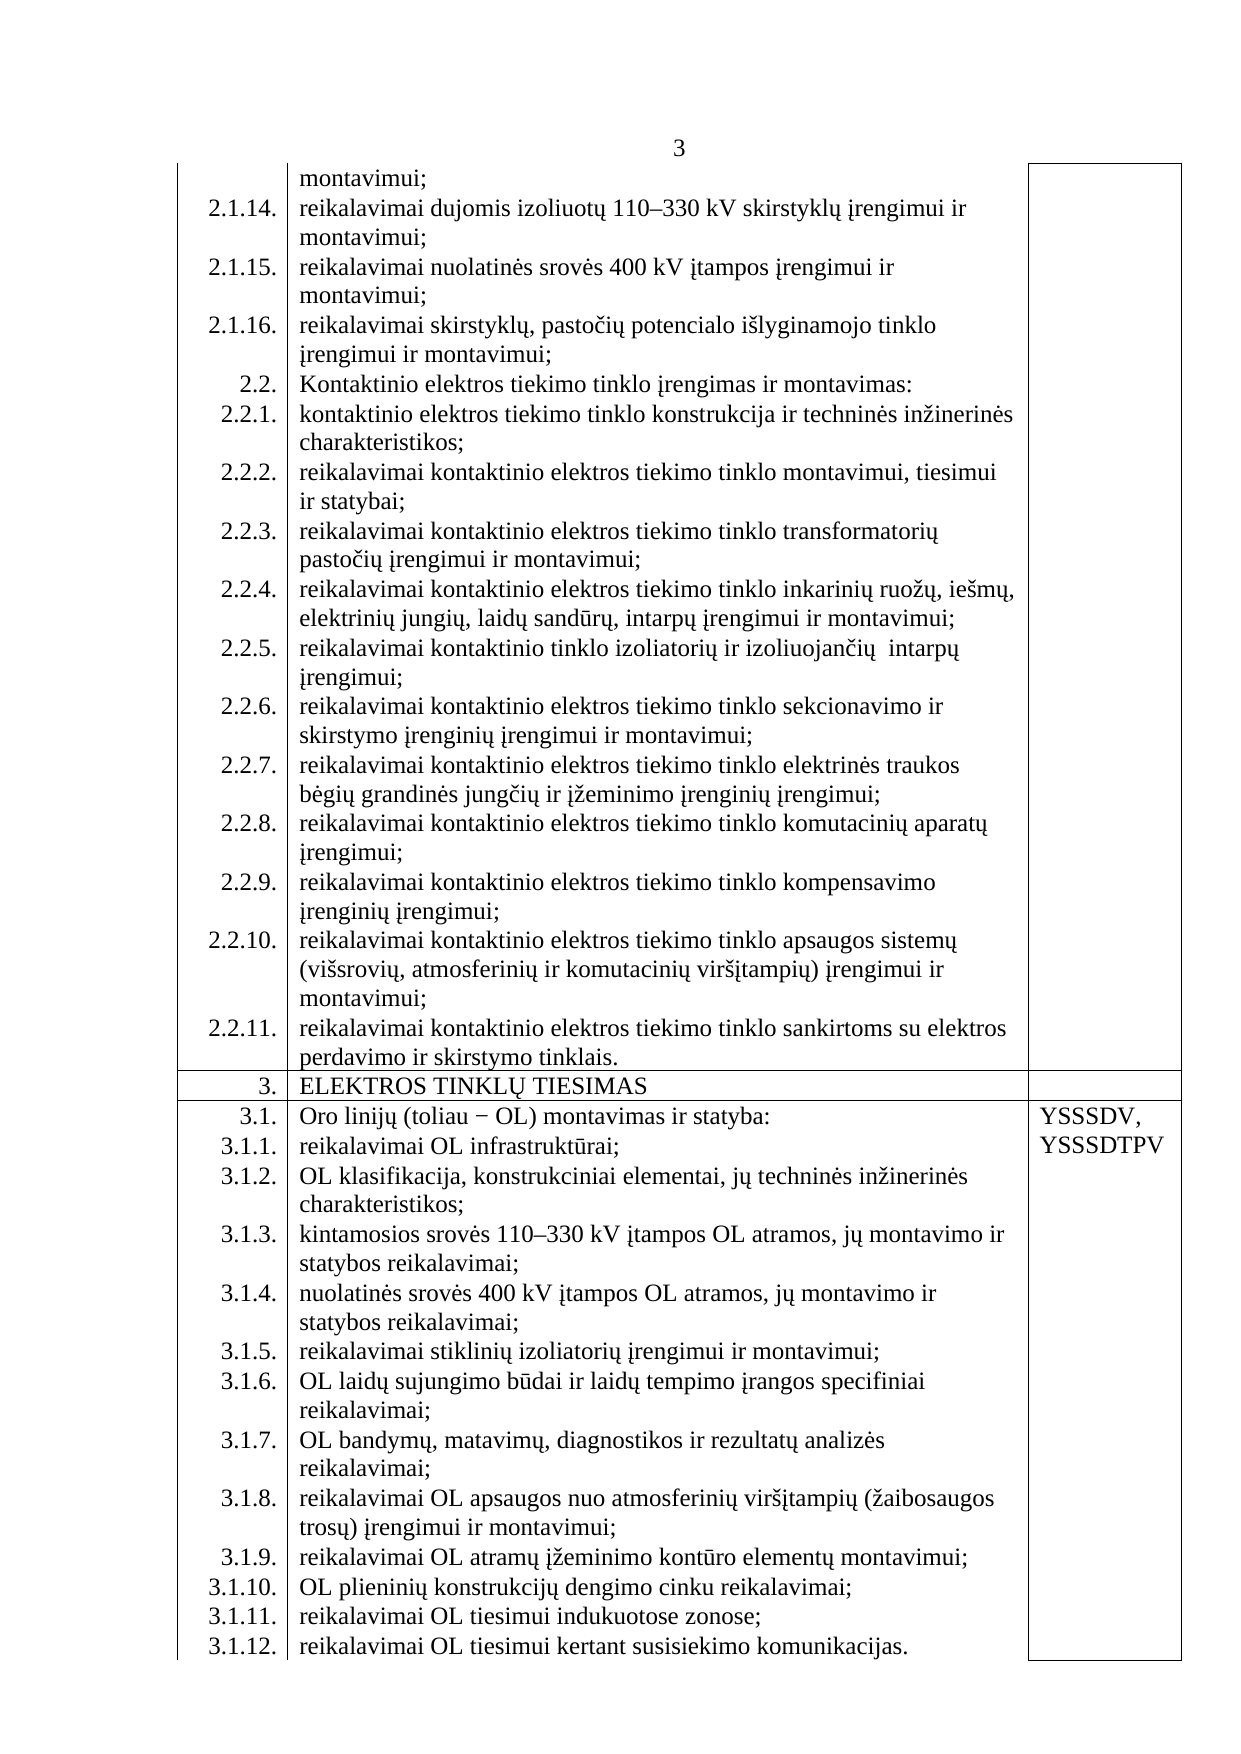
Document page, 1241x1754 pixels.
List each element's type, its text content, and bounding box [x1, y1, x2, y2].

table_cell 2.2.8. [178, 808, 287, 866]
table_cell reikalavimai kontaktinio elektros tiekimo tinklo sankirtoms su elektros perdavimo ir skirstymo tinklais. [288, 1012, 1028, 1070]
table_cell 2.2.4. [178, 573, 287, 632]
table_cell 3.1.8. [178, 1482, 287, 1541]
table_cell 3.1.4. [178, 1277, 287, 1335]
table_cell 3.1.3. [178, 1218, 287, 1277]
table_cell [1029, 164, 1181, 1070]
table_cell 3.1.10. [178, 1571, 287, 1600]
table_cell 2.1.15. [178, 251, 287, 309]
table_cell reikalavimai dujomis izoliuotų 110–330 kV skirstyklų įrengimui ir montavimui; [288, 192, 1028, 251]
table_cell 2.2.10. [178, 925, 287, 1012]
table_cell 3.1.6. [178, 1365, 287, 1424]
table_cell reikalavimai OL tiesimui indukuotose zonose; [288, 1600, 1028, 1630]
table_cell 2.2.11. [178, 1012, 287, 1070]
table_cell 2.2.1. [178, 398, 287, 456]
table_cell reikalavimai kontaktinio elektros tiekimo tinklo komutacinių aparatų įrengimui; [288, 808, 1028, 866]
table_cell [1029, 1071, 1181, 1100]
table_cell reikalavimai OL atramų įžeminimo kontūro elementų montavimui; [288, 1541, 1028, 1571]
table_cell OL klasifikacija, konstrukciniai elementai, jų techninės inžinerinės charakteristikos; [288, 1160, 1028, 1218]
table_cell reikalavimai nuolatinės srovės 400 kV įtampos įrengimui ir montavimui; [288, 251, 1028, 309]
table_cell reikalavimai kontaktinio tinklo izoliatorių ir izoliuojančių intarpų įrengimui; [288, 632, 1028, 690]
table_cell 3.1. [178, 1101, 287, 1130]
table_cell 3.1.12. [178, 1630, 287, 1660]
table_cell 2.2.5. [178, 632, 287, 690]
table_cell 3.1.11. [178, 1600, 287, 1630]
table_cell montavimui; [288, 163, 1028, 192]
table_cell 3.1.1. [178, 1130, 287, 1160]
table_cell reikalavimai kontaktinio elektros tiekimo tinklo kompensavimo įrenginių įrengimui; [288, 866, 1028, 924]
table_cell 2.1.16. [178, 309, 287, 368]
table_cell 3.1.2. [178, 1160, 287, 1218]
table_cell 2.2.2. [178, 456, 287, 515]
table_cell 2.2.6. [178, 690, 287, 749]
table_cell kontaktinio elektros tiekimo tinklo konstrukcija ir techninės inžinerinės charakteristikos; [288, 398, 1028, 456]
table_cell 2.1.14. [178, 192, 287, 251]
table_cell reikalavimai kontaktinio elektros tiekimo tinklo transformatorių pastočių įrengimui ir montavimui; [288, 515, 1028, 573]
table_cell Oro linijų (toliau − OL) montavimas ir statyba: [288, 1101, 1028, 1130]
table_cell reikalavimai kontaktinio elektros tiekimo tinklo elektrinės traukos bėgių grandinės jungčių ir įžeminimo įrenginių įrengimui; [288, 749, 1028, 807]
table_cell OL bandymų, matavimų, diagnostikos ir rezultatų analizės reikalavimai; [288, 1424, 1028, 1482]
table_cell 2.2.9. [178, 866, 287, 924]
table_cell reikalavimai kontaktinio elektros tiekimo tinklo inkarinių ruožų, iešmų, elektrinių jungių, laidų sandūrų, intarpų įrengimui ir montavimui; [288, 573, 1028, 632]
table_cell reikalavimai skirstyklų, pastočių potencialo išlyginamojo tinklo įrengimui ir montavimui; [288, 309, 1028, 368]
table_cell 3.1.7. [178, 1424, 287, 1482]
table_cell reikalavimai OL apsaugos nuo atmosferinių viršįtampių (žaibosaugos trosų) įrengimui ir montavimui; [288, 1482, 1028, 1541]
table_cell 2.2. [178, 368, 287, 398]
table_cell reikalavimai kontaktinio elektros tiekimo tinklo apsaugos sistemų (višsrovių, atmosferinių ir komutacinių viršįtampių) įrengimui ir montavimui; [288, 925, 1028, 1012]
table_cell OL plieninių konstrukcijų dengimo cinku reikalavimai; [288, 1571, 1028, 1600]
table_cell reikalavimai stiklinių izoliatorių įrengimui ir montavimui; [288, 1335, 1028, 1365]
table_cell reikalavimai OL tiesimui kertant susisiekimo komunikacijas. [288, 1630, 1028, 1660]
table_cell [178, 163, 287, 192]
table_cell 3. [178, 1071, 287, 1100]
table_cell 3.1.5. [178, 1335, 287, 1365]
table_cell YSSSDV, YSSSDTPV [1029, 1101, 1181, 1660]
table_cell OL laidų sujungimo būdai ir laidų tempimo įrangos specifiniai reikalavimai; [288, 1365, 1028, 1424]
table_cell ELEKTROS TINKLŲ TIESIMAS [288, 1071, 1028, 1100]
table_cell 3.1.9. [178, 1541, 287, 1571]
table_cell 2.2.3. [178, 515, 287, 573]
table_cell 2.2.7. [178, 749, 287, 807]
table_cell nuolatinės srovės 400 kV įtampos OL atramos, jų montavimo ir statybos reikalavimai; [288, 1277, 1028, 1335]
table_cell Kontaktinio elektros tiekimo tinklo įrengimas ir montavimas: [288, 368, 1028, 398]
table_cell reikalavimai kontaktinio elektros tiekimo tinklo montavimui, tiesimui ir statybai; [288, 456, 1028, 515]
table_cell kintamosios srovės 110–330 kV įtampos OL atramos, jų montavimo ir statybos reikalavimai; [288, 1218, 1028, 1277]
table_cell reikalavimai OL infrastruktūrai; [288, 1130, 1028, 1160]
table_cell reikalavimai kontaktinio elektros tiekimo tinklo sekcionavimo ir skirstymo įrenginių įrengimui ir montavimui; [288, 690, 1028, 749]
